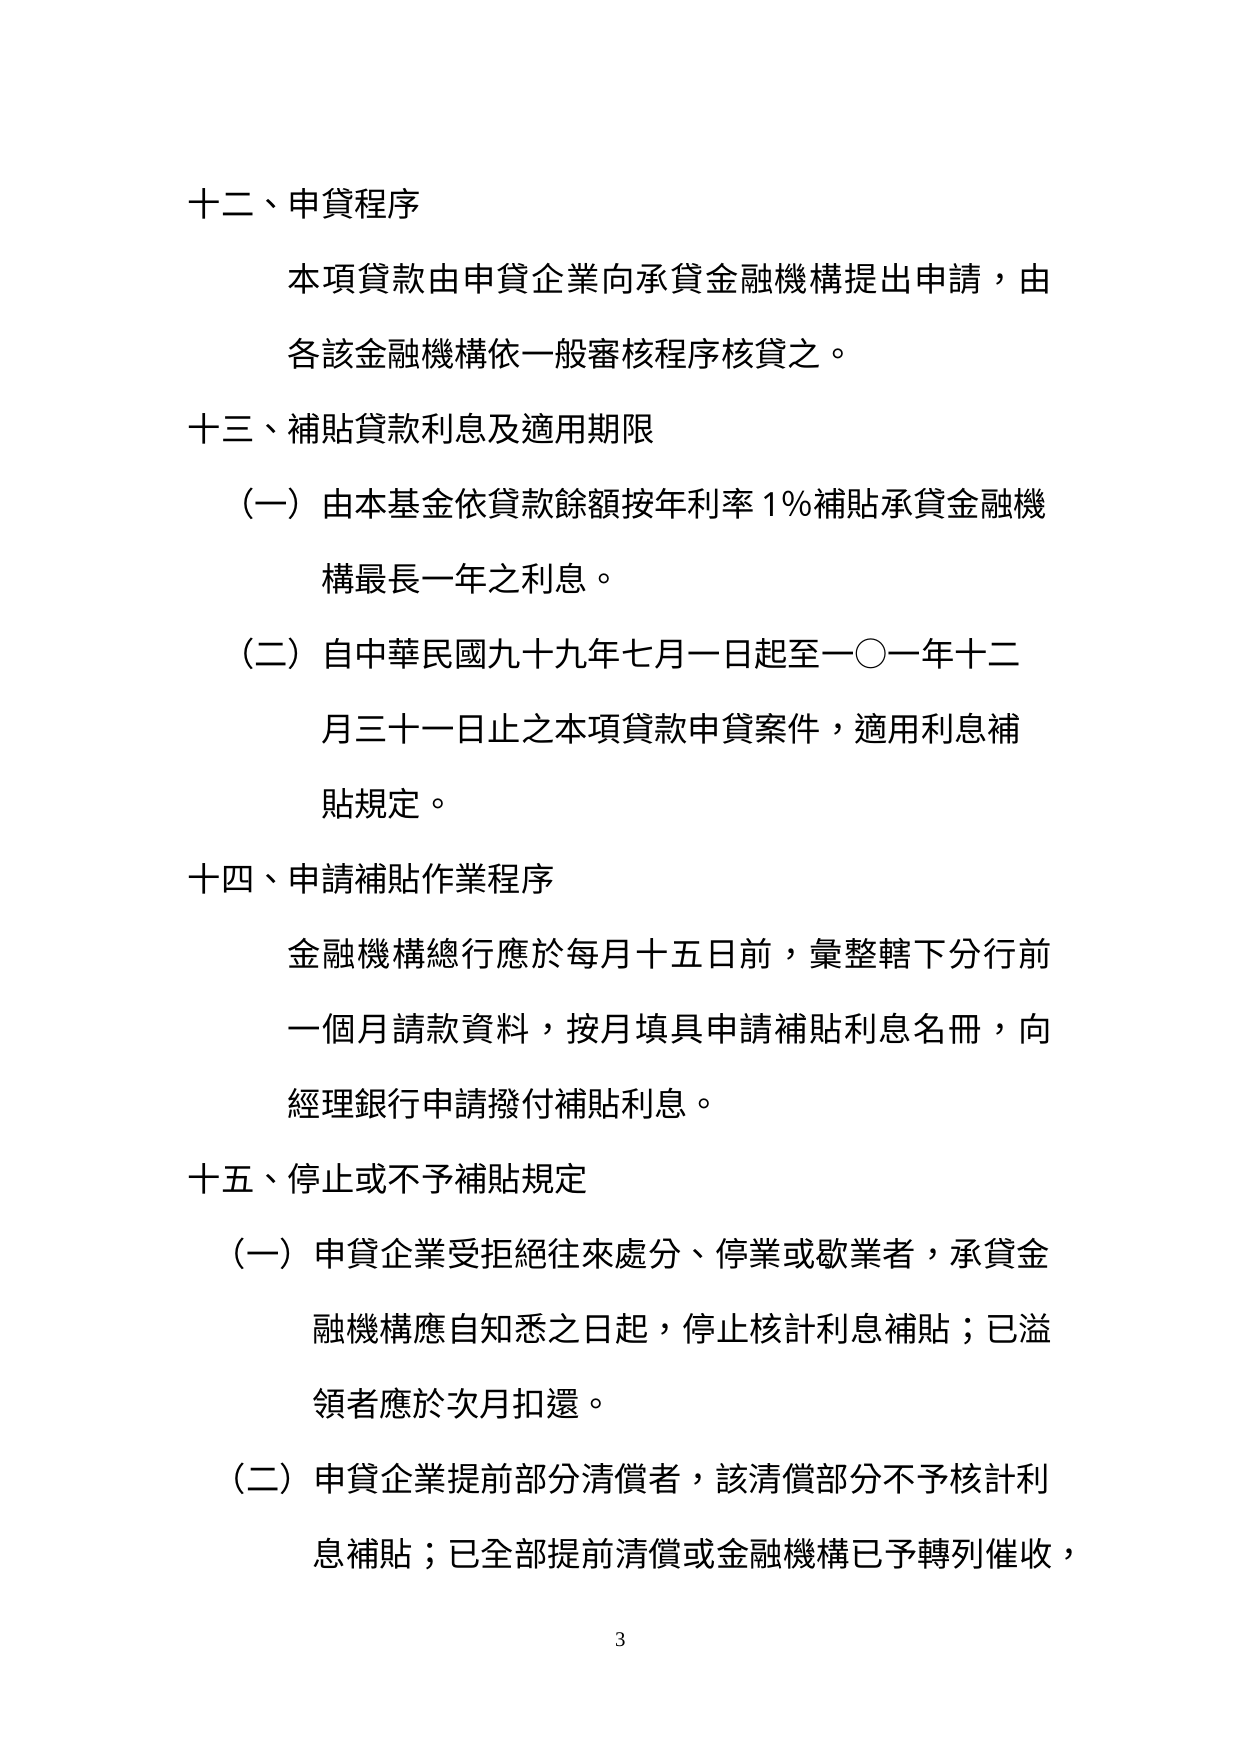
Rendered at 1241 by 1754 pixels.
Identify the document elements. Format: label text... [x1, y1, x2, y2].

text （一）由本基金依貸款餘額按年利率1％補貼承貸金融機構最長一年之利息。 [221, 464, 1053, 614]
text （二）申貸企業提前部分清償者，該清償部分不予核計利息補貼；已全部提前清償或金融機構已予轉列催收，自該日起停止補貼。 [212, 1439, 1053, 1589]
text 金融機構總行應於每月十五日前，彙整轄下分行前一個月請款資料，按月填具申請補貼利息名冊，向經理銀行申請撥付補貼利息。 [288, 914, 1053, 1139]
text 十五、停止或不予補貼規定 [187, 1139, 1053, 1214]
text （一）申貸企業受拒絕往來處分、停業或歇業者，承貸金融機構應自知悉之日起，停止核計利息補貼；已溢領者應於次月扣還。 [212, 1214, 1053, 1439]
text 十二、申貸程序 [187, 164, 1053, 239]
text 十三、補貼貸款利息及適用期限 [187, 389, 1053, 464]
text 本項貸款由申貸企業向承貸金融機構提出申請，由各該金融機構依一般審核程序核貸之。 [288, 239, 1053, 389]
text 十四、申請補貼作業程序 [187, 839, 1053, 914]
text （二）自中華民國九十九年七月一日起至一○一年十二月三十一日止之本項貸款申貸案件，適用利息補貼規定。 [221, 614, 1053, 839]
